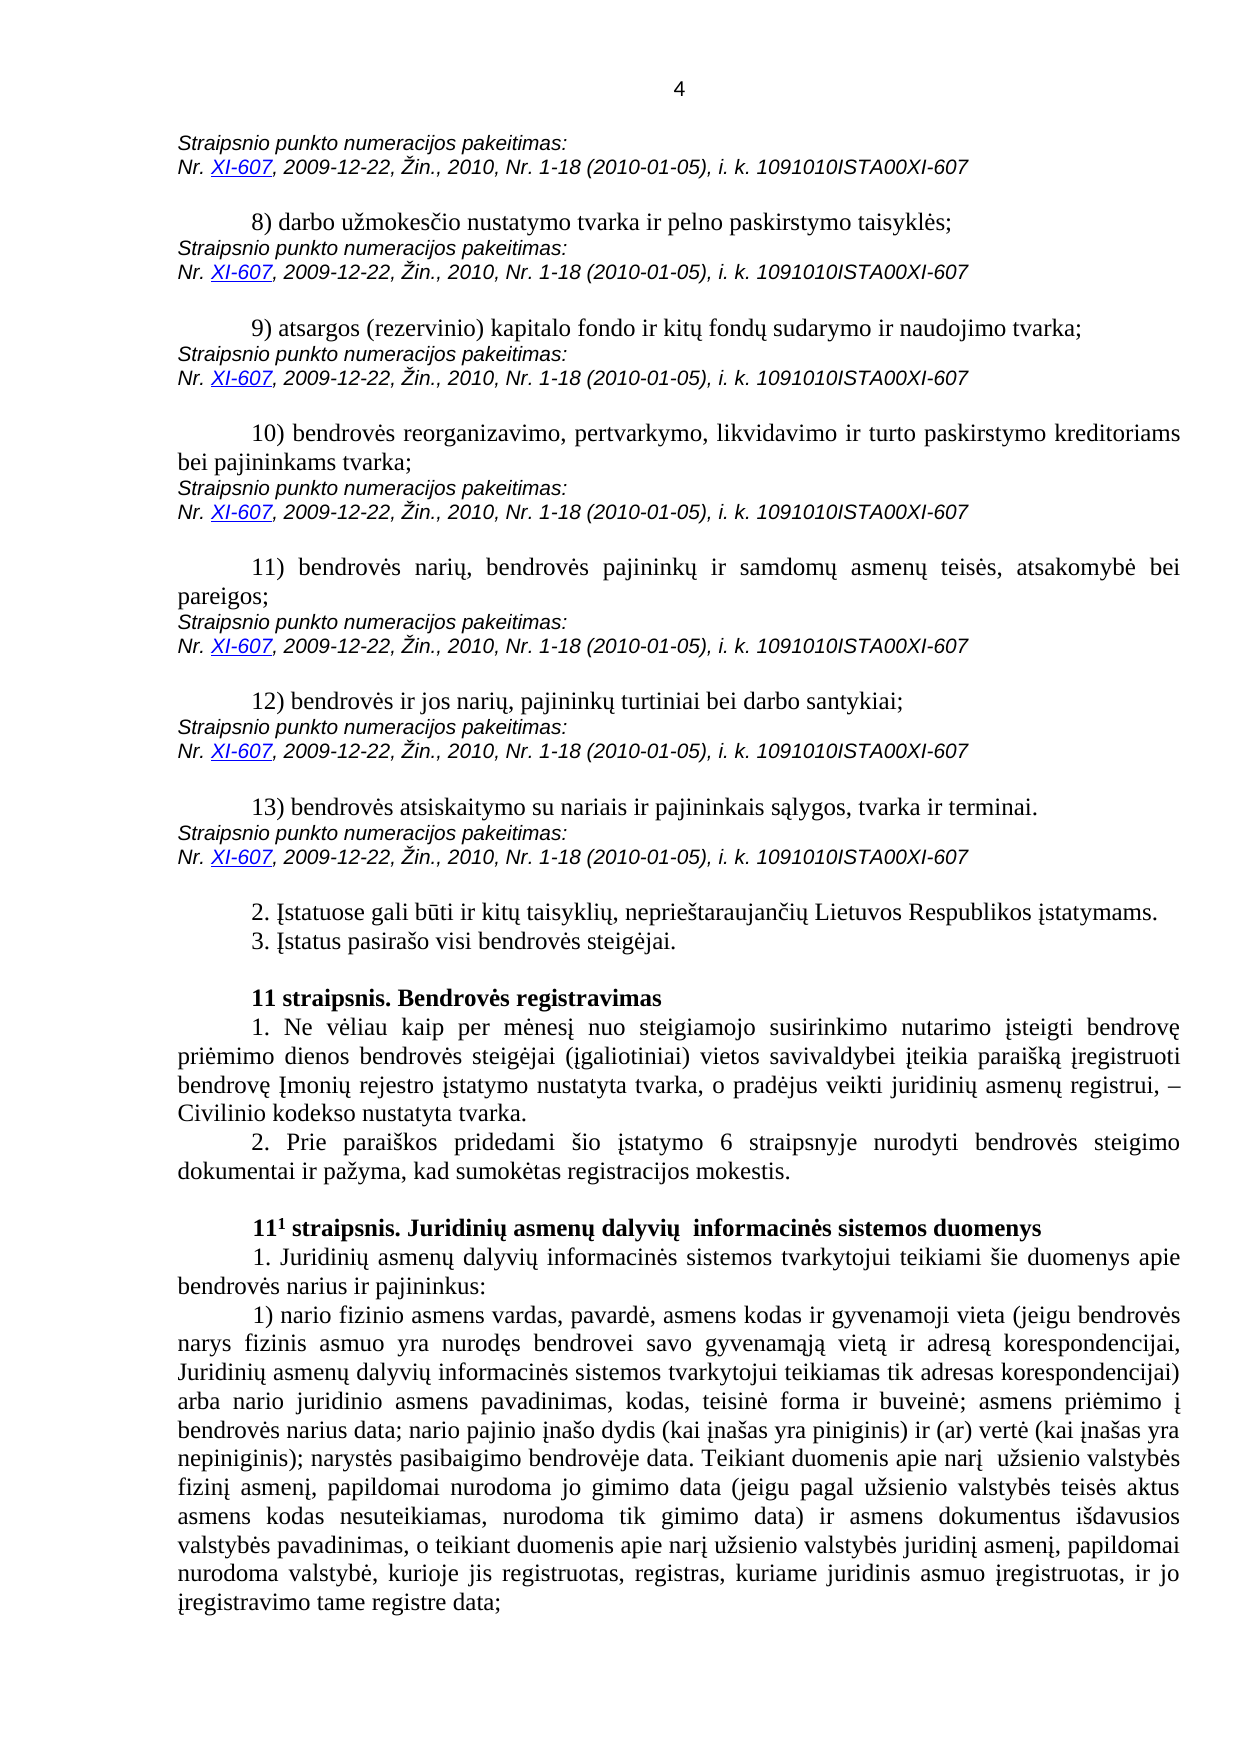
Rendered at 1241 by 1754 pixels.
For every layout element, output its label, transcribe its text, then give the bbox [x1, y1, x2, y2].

text 11 straipsnis. Bendrovės registravimas [177, 983, 1181, 1012]
text 1) nario fizinio asmens vardas, pavardė, asmens kodas ir gyvenamoji vieta (jeigu bendrovės narys fizinis asmuo yra nurodęs bendrovei savo gyvenamąją vietą ir adresą korespondencijai, Juridinių asmenų dalyvių informacinės sistemos tvarkytojui teikiamas tik adresas korespondencijai) arba nario juridinio asmens pavadinimas, kodas, teisinė forma ir buveinė; asmens priėmimo į bendrovės narius data; nario pajinio įnašo dydis (kai įnašas yra piniginis) ir (ar) vertė (kai įnašas yra nepiniginis); narystės pasibaigimo bendrovėje data. Teikiant duomenis apie narį užsienio valstybės fizinį asmenį, papildomai nurodoma jo gimimo data (jeigu pagal užsienio valstybės teisės aktus asmens kodas nesuteikiamas, nurodoma tik gimimo data) ir asmens dokumentus išdavusios valstybės pavadinimas, o teikiant duomenis apie narį užsienio valstybės juridinį asmenį, papildomai nurodoma valstybė, kurioje jis registruotas, registras, kuriame juridinis asmuo įregistruotas, ir jo įregistravimo tame registre data; [177, 1300, 1181, 1616]
text Nr. XI-607, 2009-12-22, Žin., 2010, Nr. 1-18 (2010-01-05), i. k. 1091010ISTA00XI-607 [177, 844, 1181, 868]
text Straipsnio punkto numeracijos pakeitimas: [177, 341, 1181, 365]
text 12) bendrovės ir jos narių, pajininkų turtiniai bei darbo santykiai; [177, 686, 1181, 715]
text Nr. XI-607, 2009-12-22, Žin., 2010, Nr. 1-18 (2010-01-05), i. k. 1091010ISTA00XI-607 [177, 499, 1181, 523]
text Nr. XI-607, 2009-12-22, Žin., 2010, Nr. 1-18 (2010-01-05), i. k. 1091010ISTA00XI-607 [177, 634, 1181, 658]
text Nr. XI-607, 2009-12-22, Žin., 2010, Nr. 1-18 (2010-01-05), i. k. 1091010ISTA00XI-607 [177, 365, 1181, 389]
text Straipsnio punkto numeracijos pakeitimas: [177, 236, 1181, 260]
text 10) bendrovės reorganizavimo, pertvarkymo, likvidavimo ir turto paskirstymo kreditoriams bei pajininkams tvarka; [177, 418, 1181, 476]
text 111 straipsnis. Juridinių asmenų dalyvių informacinės sistemos duomenys [177, 1213, 1181, 1242]
text 9) atsargos (rezervinio) kapitalo fondo ir kitų fondų sudarymo ir naudojimo tvarka; [177, 313, 1181, 341]
text 1. Ne vėliau kaip per mėnesį nuo steigiamojo susirinkimo nutarimo įsteigti bendrovę priėmimo dienos bendrovės steigėjai (įgaliotiniai) vietos savivaldybei įteikia paraišką įregistruoti bendrovę Įmonių rejestro įstatymo nustatyta tvarka, o pradėjus veikti juridinių asmenų registrui, – Civilinio kodekso nustatyta tvarka. [177, 1012, 1181, 1127]
text 3. Įstatus pasirašo visi bendrovės steigėjai. [177, 926, 1181, 955]
text 11) bendrovės narių, bendrovės pajininkų ir samdomų asmenų teisės, atsakomybė bei pareigos; [177, 552, 1181, 610]
text Straipsnio punkto numeracijos pakeitimas: [177, 610, 1181, 634]
text 13) bendrovės atsiskaitymo su nariais ir pajininkais sąlygos, tvarka ir terminai. [177, 792, 1181, 821]
text 1. Juridinių asmenų dalyvių informacinės sistemos tvarkytojui teikiami šie duomenys apie bendrovės narius ir pajininkus: [177, 1242, 1181, 1300]
text Nr. XI-607, 2009-12-22, Žin., 2010, Nr. 1-18 (2010-01-05), i. k. 1091010ISTA00XI-607 [177, 739, 1181, 763]
text 8) darbo užmokesčio nustatymo tvarka ir pelno paskirstymo taisyklės; [177, 207, 1181, 236]
text 2. Prie paraiškos pridedami šio įstatymo 6 straipsnyje nurodyti bendrovės steigimo dokumentai ir pažyma, kad sumokėtas registracijos mokestis. [177, 1127, 1181, 1185]
text Straipsnio punkto numeracijos pakeitimas: [177, 715, 1181, 739]
text Straipsnio punkto numeracijos pakeitimas: [177, 476, 1181, 499]
text Nr. XI-607, 2009-12-22, Žin., 2010, Nr. 1-18 (2010-01-05), i. k. 1091010ISTA00XI-607 [177, 260, 1181, 284]
text Nr. XI-607, 2009-12-22, Žin., 2010, Nr. 1-18 (2010-01-05), i. k. 1091010ISTA00XI-607 [177, 154, 1181, 178]
text Straipsnio punkto numeracijos pakeitimas: [177, 131, 1181, 154]
text Straipsnio punkto numeracijos pakeitimas: [177, 821, 1181, 844]
text 2. Įstatuose gali būti ir kitų taisyklių, neprieštaraujančių Lietuvos Respublikos įstatymams. [177, 897, 1181, 926]
